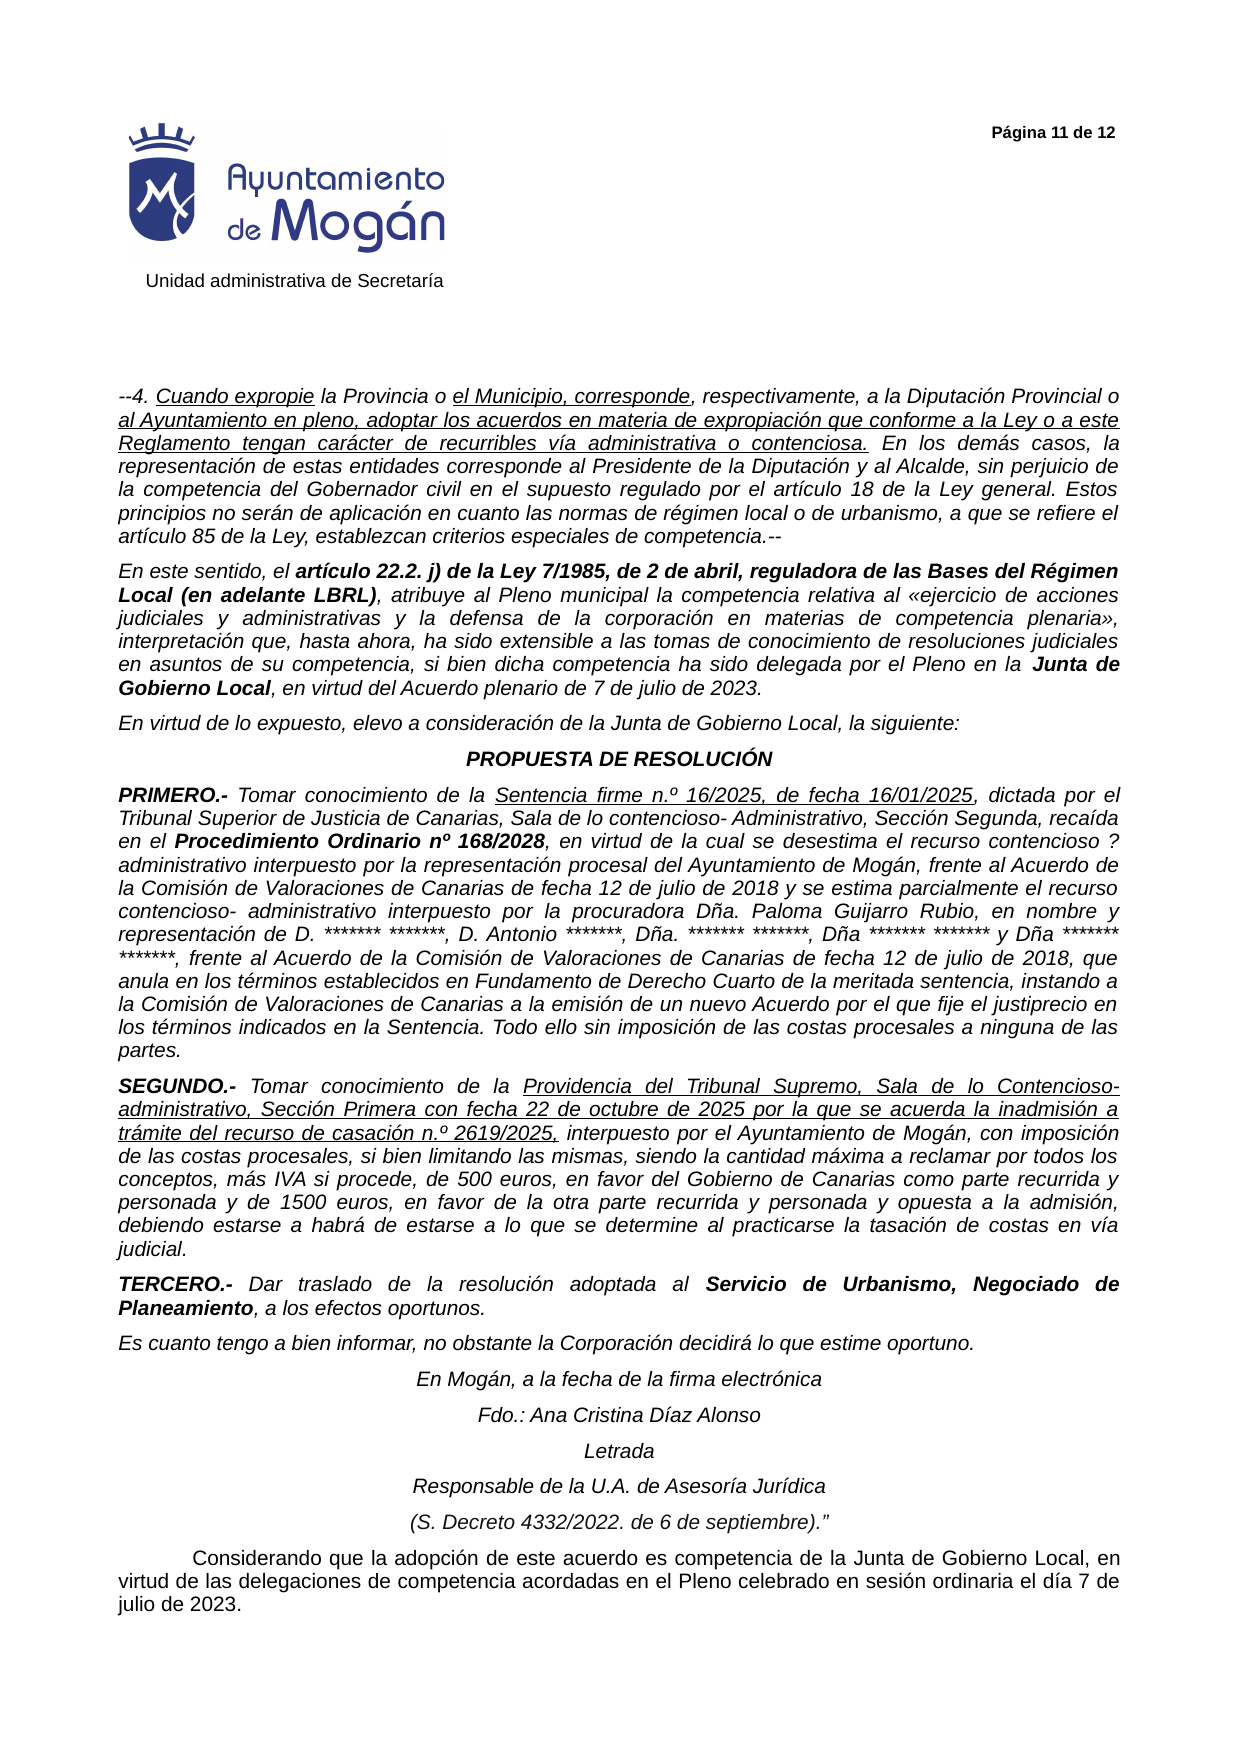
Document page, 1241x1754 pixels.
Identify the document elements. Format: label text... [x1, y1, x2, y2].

text Fdo.: Ana Cristina Díaz Alonso [118, 1403, 1122, 1427]
text En este sentido, el artículo 22.2. j) de la Ley 7/1985, de 2 de abril, reguladora de las Bases del Régimen Local (en adelante LBRL), atribuye al Pleno municipal la competencia relativa al «ejercicio de acciones judiciales y administrativas y la defensa de la corporación en materias de competencia plenaria», interpretación que, hasta ahora, ha sido extensible a las tomas de conocimiento de resoluciones judiciales en asuntos de su competencia, si bien dicha competencia ha sido delegada por el Pleno en la Junta de Gobierno Local, en virtud del Acuerdo plenario de 7 de julio de 2023. [118, 560, 1122, 699]
text Letrada [118, 1439, 1122, 1462]
picture [128, 123, 445, 259]
text En virtud de lo expuesto, elevo a consideración de la Junta de Gobierno Local, la siguiente: [118, 712, 1122, 735]
text Responsable de la U.A. de Asesoría Jurídica [118, 1475, 1122, 1498]
text En Mogán, a la fecha de la firma electrónica [118, 1368, 1122, 1391]
text Considerando que la adopción de este acuerdo es competencia de la Junta de Gobierno Local, en virtud de las delegaciones de competencia acordadas en el Pleno celebrado en sesión ordinaria el día 7 de julio de 2023. [118, 1546, 1122, 1616]
text SEGUNDO.- Tomar conocimiento de la Providencia del Tribunal Supremo, Sala de lo Contencioso- administrativo, Sección Primera con fecha 22 de octubre de 2025 por la que se acuerda la inadmisión a trámite del recurso de casación n.º 2619/2025, interpuesto por el Ayuntamiento de Mogán, con imposición de las costas procesales, si bien limitando las mismas, siendo la cantidad máxima a reclamar por todos los conceptos, más IVA si procede, de 500 euros, en favor del Gobierno de Canarias como parte recurrida y personada y de 1500 euros, en favor de la otra parte recurrida y personada y opuesta a la admisión, debiendo estarse a habrá de estarse a lo que se determine al practicarse la tasación de costas en vía judicial. [118, 1075, 1122, 1261]
text TERCERO.- Dar traslado de la resolución adoptada al Servicio de Urbanismo, Negociado de Planeamiento, a los efectos oportunos. [118, 1273, 1122, 1319]
text PROPUESTA DE RESOLUCIÓN [118, 748, 1122, 771]
text --4. Cuando expropie la Provincia o el Municipio, corresponde, respectivamente, a la Diputación Provincial o al Ayuntamiento en pleno, adoptar los acuerdos en materia de expropiación que conforme a la Ley o a este Reglamento tengan carácter de recurribles vía administrativa o contenciosa. En los demás casos, la representación de estas entidades corresponde al Presidente de la Diputación y al Alcalde, sin perjuicio de la competencia del Gobernador civil en el supuesto regulado por el artículo 18 de la Ley general. Estos principios no serán de aplicación en cuanto las normas de régimen local o de urbanismo, a que se refiere el artículo 85 de la Ley, establezcan criterios especiales de competencia.-- [118, 385, 1122, 548]
text Es cuanto tengo a bien informar, no obstante la Corporación decidirá lo que estime oportuno. [118, 1332, 1122, 1355]
text (S. Decreto 4332/2022. de 6 de septiembre).” [118, 1511, 1122, 1534]
text PRIMERO.- Tomar conocimiento de la Sentencia firme n.º 16/2025, de fecha 16/01/2025, dictada por el Tribunal Superior de Justicia de Canarias, Sala de lo contencioso- Administrativo, Sección Segunda, recaída en el Procedimiento Ordinario nº 168/2028, en virtud de la cual se desestima el recurso contencioso ? administrativo interpuesto por la representación procesal del Ayuntamiento de Mogán, frente al Acuerdo de la Comisión de Valoraciones de Canarias de fecha 12 de julio de 2018 y se estima parcialmente el recurso contencioso- administrativo interpuesto por la procuradora Dña. Paloma Guijarro Rubio, en nombre y representación de D. ******* *******, D. Antonio *******, Dña. ******* *******, Dña ******* ******* y Dña ******* *******, frente al Acuerdo de la Comisión de Valoraciones de Canarias de fecha 12 de julio de 2018, que anula en los términos establecidos en Fundamento de Derecho Cuarto de la meritada sentencia, instando a la Comisión de Valoraciones de Canarias a la emisión de un nuevo Acuerdo por el que fije el justiprecio en los términos indicados en la Sentencia. Todo ello sin imposición de las costas procesales a ninguna de las partes. [118, 783, 1122, 1062]
